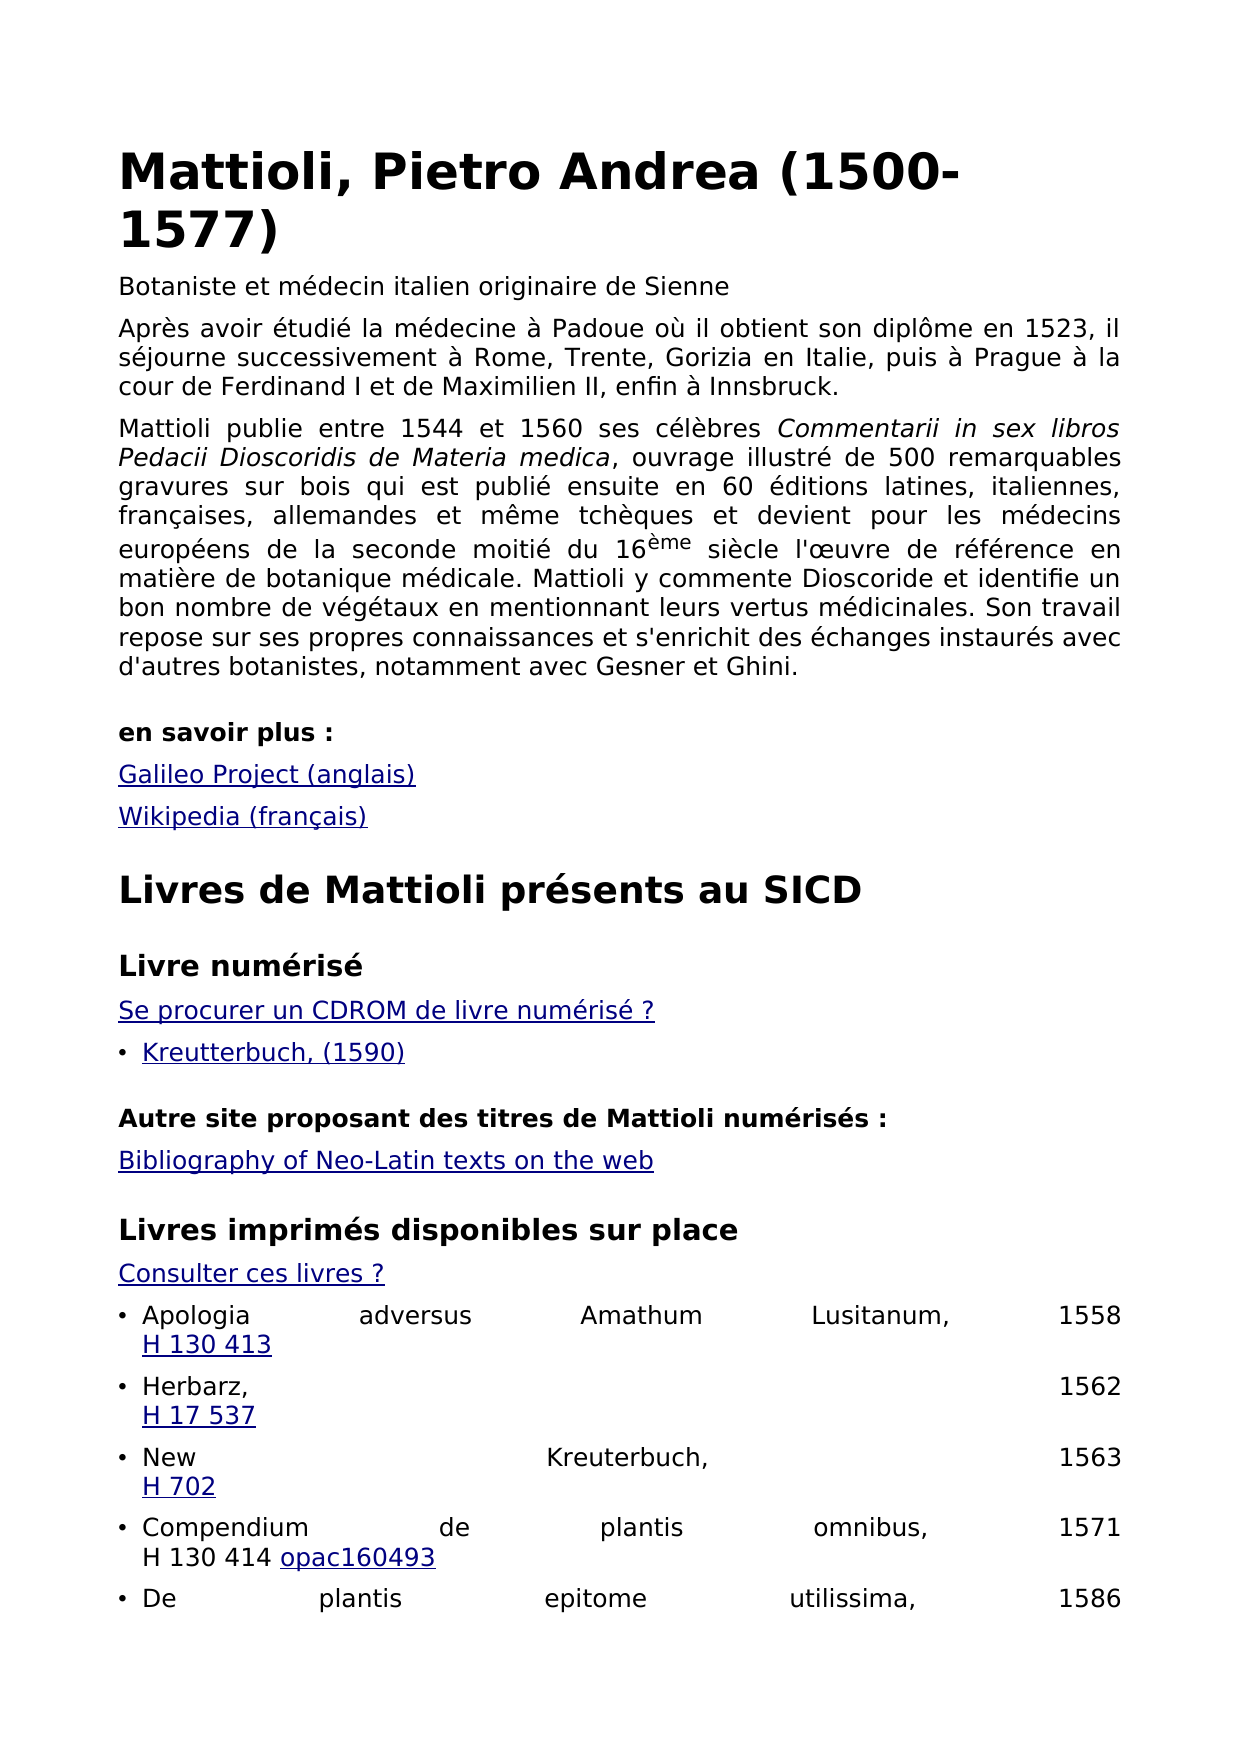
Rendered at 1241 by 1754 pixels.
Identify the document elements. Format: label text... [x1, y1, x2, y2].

subtitle Livres imprimés disponibles sur place [118, 1213, 1122, 1247]
list De plantis epitome utilissima, 1586 [118, 1584, 1122, 1613]
subtitle en savoir plus : [118, 719, 1122, 748]
text Mattioli publie entre 1544 et 1560 ses célèbres Commentarii in sex libros Pedacii Dioscoridis de Materia medica, ouvrage illustré de 500 remarquables gravures sur bois qui est publié ensuite en 60 éditions latines, italiennes, françaises, allemandes et même tchèques et devient pour les médecins européens de la seconde moitié du 16ème siècle l'œuvre de référence en matière de botanique médicale. Mattioli y commente Dioscoride et identifie un bon nombre de végétaux en mentionnant leurs vertus médicinales. Son travail repose sur ses propres connaissances et s'enrichit des échanges instaurés avec d'autres botanistes, notamment avec Gesner et Ghini. [118, 414, 1122, 681]
list Kreutterbuch, (1590) [118, 1038, 1122, 1067]
list Compendium de plantis omnibus, 1571 H 130 414 opac160493 [118, 1513, 1122, 1572]
list New Kreuterbuch, 1563 H 702 [118, 1443, 1122, 1501]
subtitle Mattioli, Pietro Andrea (1500-1577) [118, 143, 1122, 259]
text Se procurer un CDROM de livre numérisé ? [118, 996, 1122, 1025]
list Herbarz, 1562 H 17 537 [118, 1372, 1122, 1430]
text Après avoir étudié la médecine à Padoue où il obtient son diplôme en 1523, il séjourne successivement à Rome, Trente, Gorizia en Italie, puis à Prague à la cour de Ferdinand I et de Maximilien II, enfin à Innsbruck. [118, 314, 1122, 401]
text Wikipedia (français) [118, 802, 1122, 831]
text Consulter ces livres ? [118, 1259, 1122, 1288]
text Bibliography of Neo-Latin texts on the web [118, 1146, 1122, 1175]
text Galileo Project (anglais) [118, 760, 1122, 789]
subtitle Autre site proposant des titres de Mattioli numérisés : [118, 1104, 1122, 1134]
text Botaniste et médecin italien originaire de Sienne [118, 272, 1122, 301]
list Apologia adversus Amathum Lusitanum, 1558 H 130 413 [118, 1301, 1122, 1359]
subtitle Livres de Mattioli présents au SICD [118, 869, 1122, 912]
subtitle Livre numérisé [118, 950, 1122, 984]
